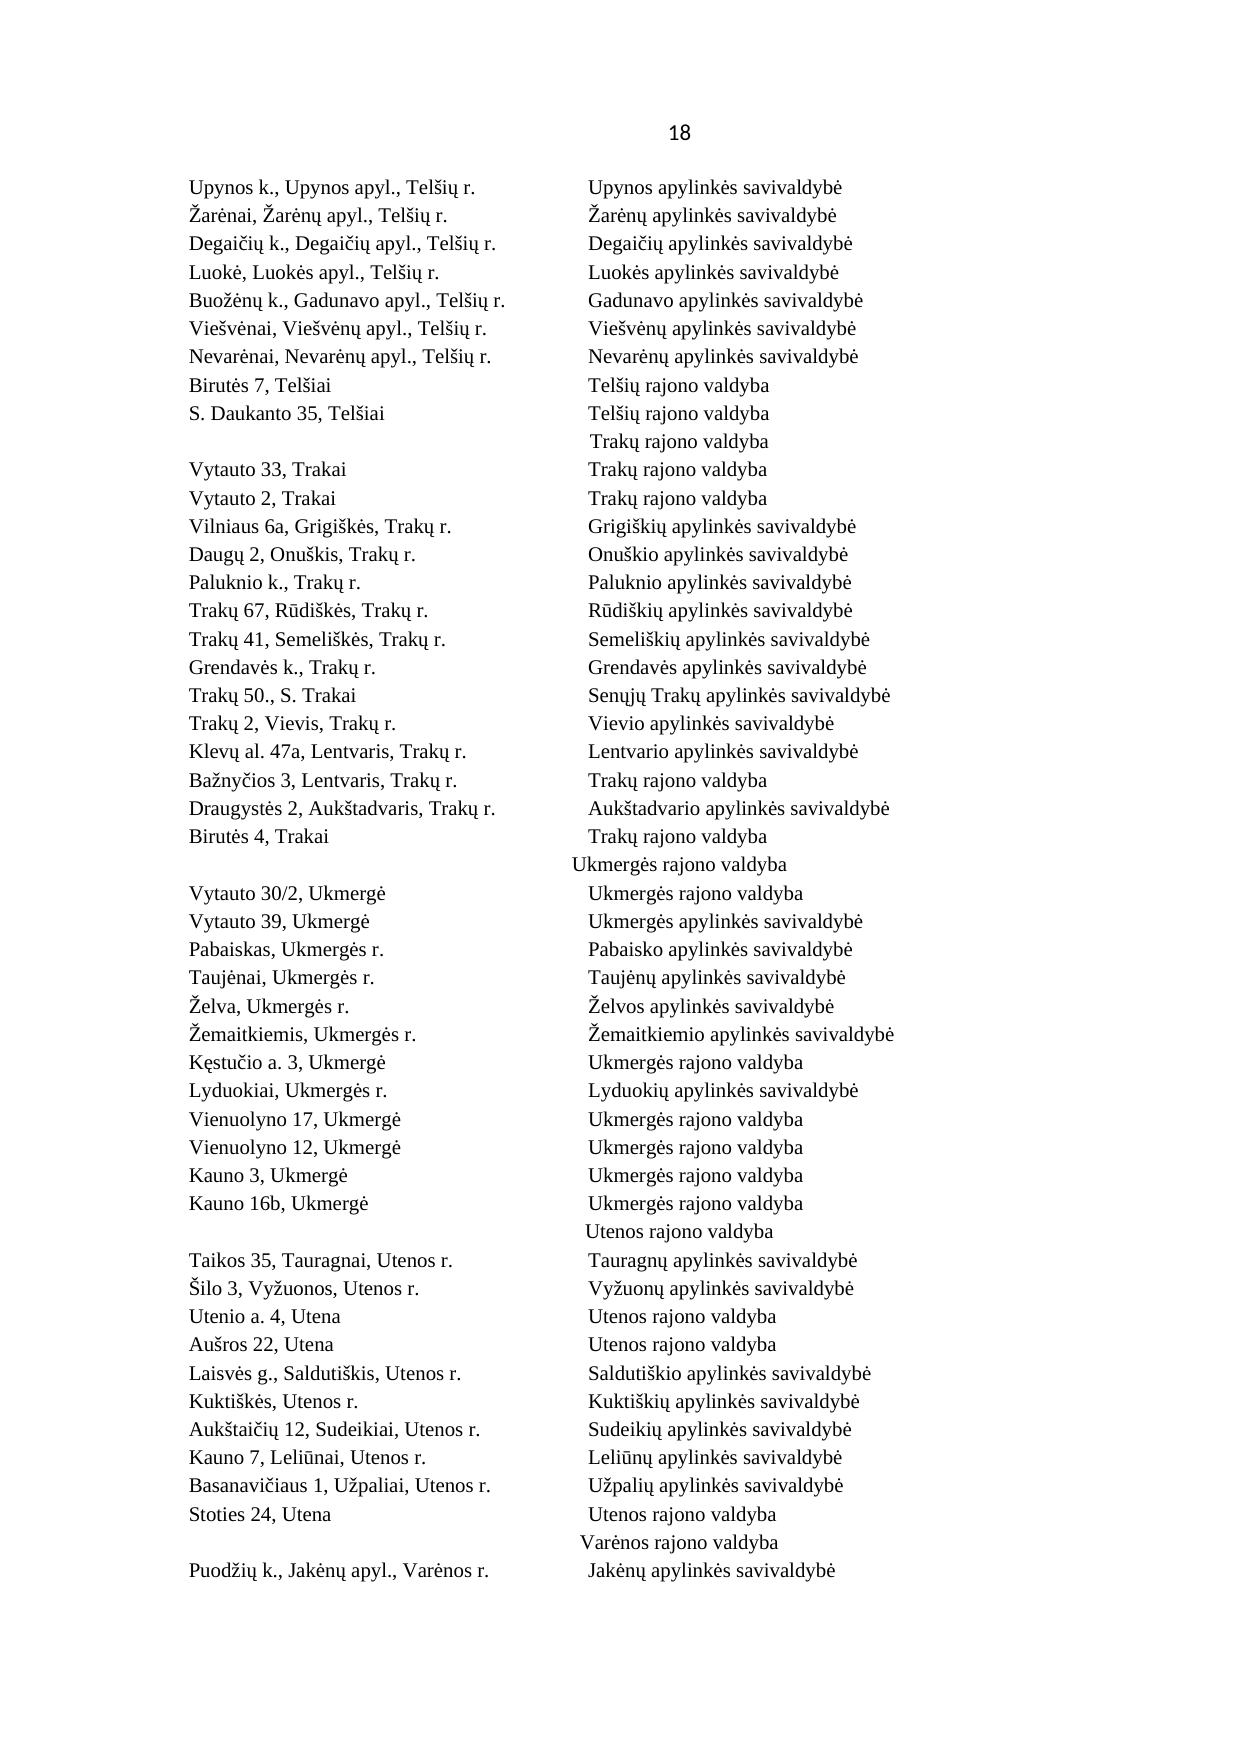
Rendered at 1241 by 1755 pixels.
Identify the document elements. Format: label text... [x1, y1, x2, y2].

table_cell Aukštaičių 12, Sudeikiai, Utenos r. [177, 1417, 577, 1445]
table_cell Klevų al. 47a, Lentvaris, Trakų r. [177, 740, 577, 768]
table_cell Taikos 35, Tauragnai, Utenos r. [177, 1248, 577, 1276]
table_cell Trakų rajono valdyba [177, 429, 1181, 457]
table_cell Birutės 4, Trakai [177, 824, 577, 852]
table_cell Vievio apylinkės savivaldybė [577, 711, 1181, 739]
table_cell Kęstučio a. 3, Ukmergė [177, 1050, 577, 1078]
table_cell Užpalių apylinkės savivaldybė [577, 1474, 1181, 1502]
table_cell Vienuolyno 17, Ukmergė [177, 1106, 577, 1135]
table_cell Utenos rajono valdyba [577, 1304, 1181, 1332]
table_cell Žarėnų apylinkės savivaldybė [577, 203, 1181, 231]
table_cell Žarėnai, Žarėnų apyl., Telšių r. [177, 203, 577, 231]
table_cell Šilo 3, Vyžuonos, Utenos r. [177, 1276, 577, 1304]
table_cell Taujėnų apylinkės savivaldybė [577, 965, 1181, 993]
table_cell Nevarėnų apylinkės savivaldybė [577, 344, 1181, 372]
table_cell Trakų rajono valdyba [577, 485, 1181, 514]
table_cell Pabaisko apylinkės savivaldybė [577, 937, 1181, 965]
table_cell Saldutiškio apylinkės savivaldybė [577, 1361, 1181, 1389]
table_cell Ukmergės rajono valdyba [577, 1106, 1181, 1135]
table_cell Luokė, Luokės apyl., Telšių r. [177, 260, 577, 288]
table_cell Trakų 41, Semeliškės, Trakų r. [177, 627, 577, 655]
table_cell Viešvėnai, Viešvėnų apyl., Telšių r. [177, 316, 577, 344]
table_cell Telšių rajono valdyba [577, 373, 1181, 401]
table_cell Želva, Ukmergės r. [177, 994, 577, 1022]
table_cell Trakų rajono valdyba [577, 457, 1181, 485]
table_cell Ukmergės apylinkės savivaldybė [577, 909, 1181, 937]
table_cell Trakų 50., S. Trakai [177, 683, 577, 711]
table_cell Kauno 16b, Ukmergė [177, 1191, 577, 1219]
table_cell Ukmergės rajono valdyba [577, 1135, 1181, 1163]
table_cell Pabaiskas, Ukmergės r. [177, 937, 577, 965]
table_cell Vytauto 39, Ukmergė [177, 909, 577, 937]
table_cell Ukmergės rajono valdyba [577, 1163, 1181, 1191]
table_cell Draugystės 2, Aukštadvaris, Trakų r. [177, 796, 577, 824]
table_cell Onuškio apylinkės savivaldybė [577, 542, 1181, 570]
table_cell Lyduokių apylinkės savivaldybė [577, 1078, 1181, 1106]
table_cell Ukmergės rajono valdyba [177, 853, 1181, 881]
table_cell Kauno 7, Leliūnai, Utenos r. [177, 1445, 577, 1473]
table_cell Stoties 24, Utena [177, 1502, 577, 1530]
table_cell Vytauto 2, Trakai [177, 485, 577, 514]
table_cell Lyduokiai, Ukmergės r. [177, 1078, 577, 1106]
table_cell Grendavės k., Trakų r. [177, 655, 577, 683]
table_cell Rūdiškių apylinkės savivaldybė [577, 598, 1181, 627]
table_cell Sudeikių apylinkės savivaldybė [577, 1417, 1181, 1445]
table_cell Vilniaus 6a, Grigiškės, Trakų r. [177, 514, 577, 542]
table_cell Trakų rajono valdyba [577, 768, 1181, 796]
table_cell Daugų 2, Onuškis, Trakų r. [177, 542, 577, 570]
table_cell S. Daukanto 35, Telšiai [177, 401, 577, 429]
table_cell Leliūnų apylinkės savivaldybė [577, 1445, 1181, 1473]
table_cell Birutės 7, Telšiai [177, 373, 577, 401]
table_cell Gadunavo apylinkės savivaldybė [577, 288, 1181, 316]
table_cell Vyžuonų apylinkės savivaldybė [577, 1276, 1181, 1304]
table_cell Kauno 3, Ukmergė [177, 1163, 577, 1191]
table_cell Ukmergės rajono valdyba [577, 1050, 1181, 1078]
table_cell Bažnyčios 3, Lentvaris, Trakų r. [177, 768, 577, 796]
table_cell Buožėnų k., Gadunavo apyl., Telšių r. [177, 288, 577, 316]
table_cell Viešvėnų apylinkės savivaldybė [577, 316, 1181, 344]
table_cell Utenos rajono valdyba [577, 1332, 1181, 1361]
table_cell Vytauto 30/2, Ukmergė [177, 881, 577, 909]
table_cell Upynos apylinkės savivaldybė [577, 175, 1181, 203]
table_cell Aukštadvario apylinkės savivaldybė [577, 796, 1181, 824]
table_cell Degaičių k., Degaičių apyl., Telšių r. [177, 231, 577, 259]
table_cell Varėnos rajono valdyba [177, 1530, 1181, 1558]
table_cell Puodžių k., Jakėnų apyl., Varėnos r. [177, 1558, 577, 1586]
table_cell Utenos rajono valdyba [177, 1219, 1181, 1248]
table_cell Laisvės g., Saldutiškis, Utenos r. [177, 1361, 577, 1389]
table_cell Aušros 22, Utena [177, 1332, 577, 1361]
table_cell Kuktiškės, Utenos r. [177, 1389, 577, 1417]
table_cell Degaičių apylinkės savivaldybė [577, 231, 1181, 259]
table_cell Grigiškių apylinkės savivaldybė [577, 514, 1181, 542]
table_cell Vienuolyno 12, Ukmergė [177, 1135, 577, 1163]
table_cell Paluknio k., Trakų r. [177, 570, 577, 598]
table_cell Želvos apylinkės savivaldybė [577, 994, 1181, 1022]
table_cell Trakų 67, Rūdiškės, Trakų r. [177, 598, 577, 627]
table_cell Ukmergės rajono valdyba [577, 881, 1181, 909]
table_cell Lentvario apylinkės savivaldybė [577, 740, 1181, 768]
table_cell Luokės apylinkės savivaldybė [577, 260, 1181, 288]
table_cell Žemaitkiemis, Ukmergės r. [177, 1022, 577, 1050]
table_cell Ukmergės rajono valdyba [577, 1191, 1181, 1219]
table_cell Senųjų Trakų apylinkės savivaldybė [577, 683, 1181, 711]
table_cell Trakų rajono valdyba [577, 824, 1181, 852]
table_cell Tauragnų apylinkės savivaldybė [577, 1248, 1181, 1276]
table_cell Grendavės apylinkės savivaldybė [577, 655, 1181, 683]
table_cell Vytauto 33, Trakai [177, 457, 577, 485]
table_cell Jakėnų apylinkės savivaldybė [577, 1558, 1181, 1586]
table_cell Nevarėnai, Nevarėnų apyl., Telšių r. [177, 344, 577, 372]
table_cell Utenio a. 4, Utena [177, 1304, 577, 1332]
table_cell Semeliškių apylinkės savivaldybė [577, 627, 1181, 655]
table_cell Trakų 2, Vievis, Trakų r. [177, 711, 577, 739]
table_cell Telšių rajono valdyba [577, 401, 1181, 429]
table_cell Paluknio apylinkės savivaldybė [577, 570, 1181, 598]
table_cell Utenos rajono valdyba [577, 1502, 1181, 1530]
table_cell Kuktiškių apylinkės savivaldybė [577, 1389, 1181, 1417]
table_cell Žemaitkiemio apylinkės savivaldybė [577, 1022, 1181, 1050]
table_cell Taujėnai, Ukmergės r. [177, 965, 577, 993]
table_cell Upynos k., Upynos apyl., Telšių r. [177, 175, 577, 203]
table_cell Basanavičiaus 1, Užpaliai, Utenos r. [177, 1474, 577, 1502]
